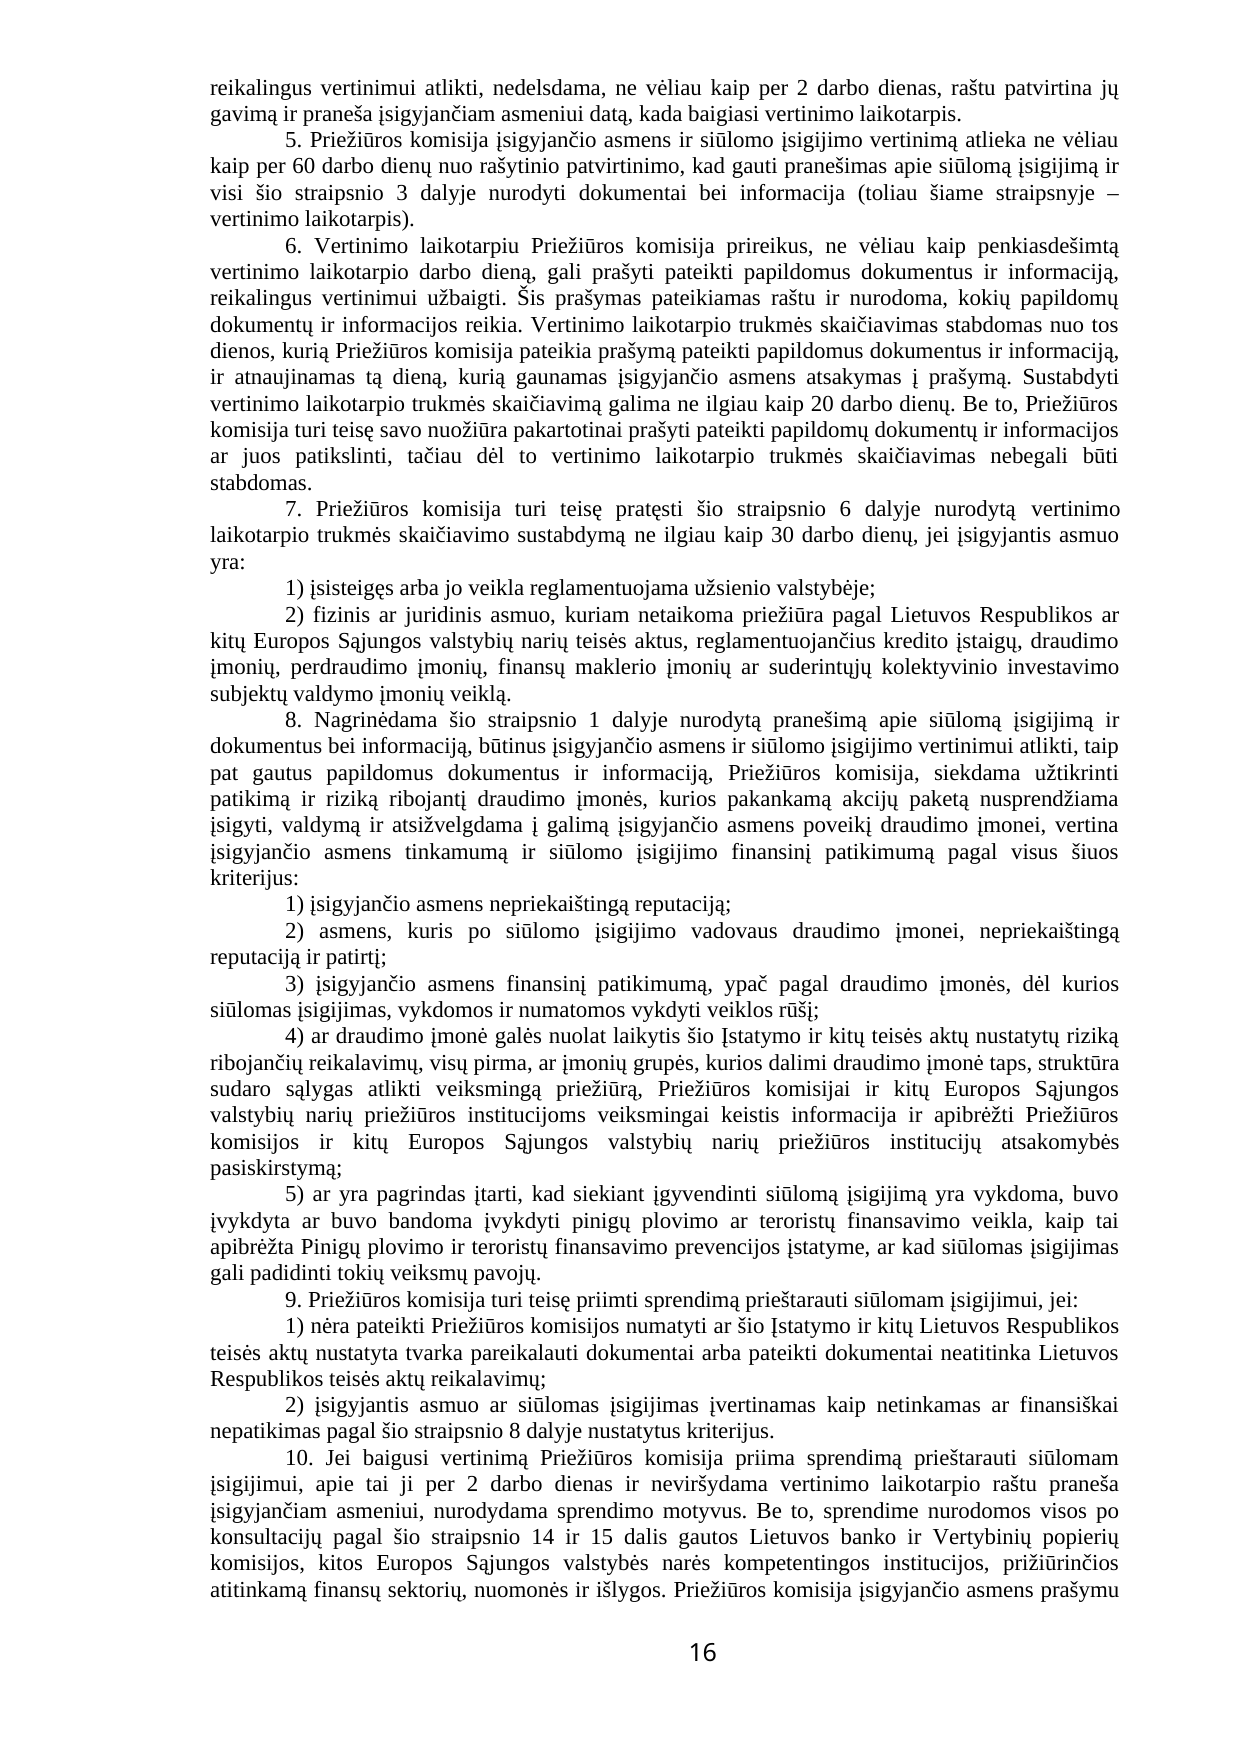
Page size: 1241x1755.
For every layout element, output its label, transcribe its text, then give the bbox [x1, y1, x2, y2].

text 9. Priežiūros komisija turi teisę priimti sprendimą prieštarauti siūlomam įsigijimui, jei: [210, 1286, 1120, 1312]
text 8. Nagrinėdama šio straipsnio 1 dalyje nurodytą pranešimą apie siūlomą įsigijimą ir dokumentus bei informaciją, būtinus įsigyjančio asmens ir siūlomo įsigijimo vertinimui atlikti, taip pat gautus papildomus dokumentus ir informaciją, Priežiūros komisija, siekdama užtikrinti patikimą ir riziką ribojantį draudimo įmonės, kurios pakankamą akcijų paketą nusprendžiama įsigyti, valdymą ir atsižvelgdama į galimą įsigyjančio asmens poveikį draudimo įmonei, vertina įsigyjančio asmens tinkamumą ir siūlomo įsigijimo finansinį patikimumą pagal visus šiuos kriterijus: [210, 706, 1120, 891]
text 6. Vertinimo laikotarpiu Priežiūros komisija prireikus, ne vėliau kaip penkiasdešimtą vertinimo laikotarpio darbo dieną, gali prašyti pateikti papildomus dokumentus ir informaciją, reikalingus vertinimui užbaigti. Šis prašymas pateikiamas raštu ir nurodoma, kokių papildomų dokumentų ir informacijos reikia. Vertinimo laikotarpio trukmės skaičiavimas stabdomas nuo tos dienos, kurią Priežiūros komisija pateikia prašymą pateikti papildomus dokumentus ir informaciją, ir atnaujinamas tą dieną, kurią gaunamas įsigyjančio asmens atsakymas į prašymą. Sustabdyti vertinimo laikotarpio trukmės skaičiavimą galima ne ilgiau kaip 20 darbo dienų. Be to, Priežiūros komisija turi teisę savo nuožiūra pakartotinai prašyti pateikti papildomų dokumentų ir informacijos ar juos patikslinti, tačiau dėl to vertinimo laikotarpio trukmės skaičiavimas nebegali būti stabdomas. [210, 232, 1120, 495]
text 5. Priežiūros komisija įsigyjančio asmens ir siūlomo įsigijimo vertinimą atlieka ne vėliau kaip per 60 darbo dienų nuo rašytinio patvirtinimo, kad gauti pranešimas apie siūlomą įsigijimą ir visi šio straipsnio 3 dalyje nurodyti dokumentai bei informacija (toliau šiame straipsnyje – vertinimo laikotarpis). [210, 126, 1120, 232]
text 3) įsigyjančio asmens finansinį patikimumą, ypač pagal draudimo įmonės, dėl kurios siūlomas įsigijimas, vykdomos ir numatomos vykdyti veiklos rūšį; [210, 969, 1120, 1022]
text 5) ar yra pagrindas įtarti, kad siekiant įgyvendinti siūlomą įsigijimą yra vykdoma, buvo įvykdyta ar buvo bandoma įvykdyti pinigų plovimo ar teroristų finansavimo veikla, kaip tai apibrėžta Pinigų plovimo ir teroristų finansavimo prevencijos įstatyme, ar kad siūlomas įsigijimas gali padidinti tokių veiksmų pavojų. [210, 1180, 1120, 1286]
text 1) įsigyjančio asmens nepriekaištingą reputaciją; [210, 891, 1120, 917]
text 2) asmens, kuris po siūlomo įsigijimo vadovaus draudimo įmonei, nepriekaištingą reputaciją ir patirtį; [210, 917, 1120, 969]
text 1) įsisteigęs arba jo veikla reglamentuojama užsienio valstybėje; [210, 574, 1120, 601]
text 2) įsigyjantis asmuo ar siūlomas įsigijimas įvertinamas kaip netinkamas ar finansiškai nepatikimas pagal šio straipsnio 8 dalyje nustatytus kriterijus. [210, 1391, 1120, 1444]
text reikalingus vertinimui atlikti, nedelsdama, ne vėliau kaip per 2 darbo dienas, raštu patvirtina jų gavimą ir praneša įsigyjančiam asmeniui datą, kada baigiasi vertinimo laikotarpis. [210, 73, 1120, 126]
text 2) fizinis ar juridinis asmuo, kuriam netaikoma priežiūra pagal Lietuvos Respublikos ar kitų Europos Sąjungos valstybių narių teisės aktus, reglamentuojančius kredito įstaigų, draudimo įmonių, perdraudimo įmonių, finansų maklerio įmonių ar suderintųjų kolektyvinio investavimo subjektų valdymo įmonių veiklą. [210, 601, 1120, 706]
text 4) ar draudimo įmonė galės nuolat laikytis šio Įstatymo ir kitų teisės aktų nustatytų riziką ribojančių reikalavimų, visų pirma, ar įmonių grupės, kurios dalimi draudimo įmonė taps, struktūra sudaro sąlygas atlikti veiksmingą priežiūrą, Priežiūros komisijai ir kitų Europos Sąjungos valstybių narių priežiūros institucijoms veiksmingai keistis informacija ir apibrėžti Priežiūros komisijos ir kitų Europos Sąjungos valstybių narių priežiūros institucijų atsakomybės pasiskirstymą; [210, 1022, 1120, 1180]
text 10. Jei baigusi vertinimą Priežiūros komisija priima sprendimą prieštarauti siūlomam įsigijimui, apie tai ji per 2 darbo dienas ir neviršydama vertinimo laikotarpio raštu praneša įsigyjančiam asmeniui, nurodydama sprendimo motyvus. Be to, sprendime nurodomos visos po konsultacijų pagal šio straipsnio 14 ir 15 dalis gautos Lietuvos banko ir Vertybinių popierių komisijos, kitos Europos Sąjungos valstybės narės kompetentingos institucijos, prižiūrinčios atitinkamą finansų sektorių, nuomonės ir išlygos. Priežiūros komisija įsigyjančio asmens prašymu [210, 1444, 1120, 1602]
text 7. Priežiūros komisija turi teisę pratęsti šio straipsnio 6 dalyje nurodytą vertinimo laikotarpio trukmės skaičiavimo sustabdymą ne ilgiau kaip 30 darbo dienų, jei įsigyjantis asmuo yra: [210, 495, 1120, 574]
text 1) nėra pateikti Priežiūros komisijos numatyti ar šio Įstatymo ir kitų Lietuvos Respublikos teisės aktų nustatyta tvarka pareikalauti dokumentai arba pateikti dokumentai neatitinka Lietuvos Respublikos teisės aktų reikalavimų; [210, 1312, 1120, 1391]
